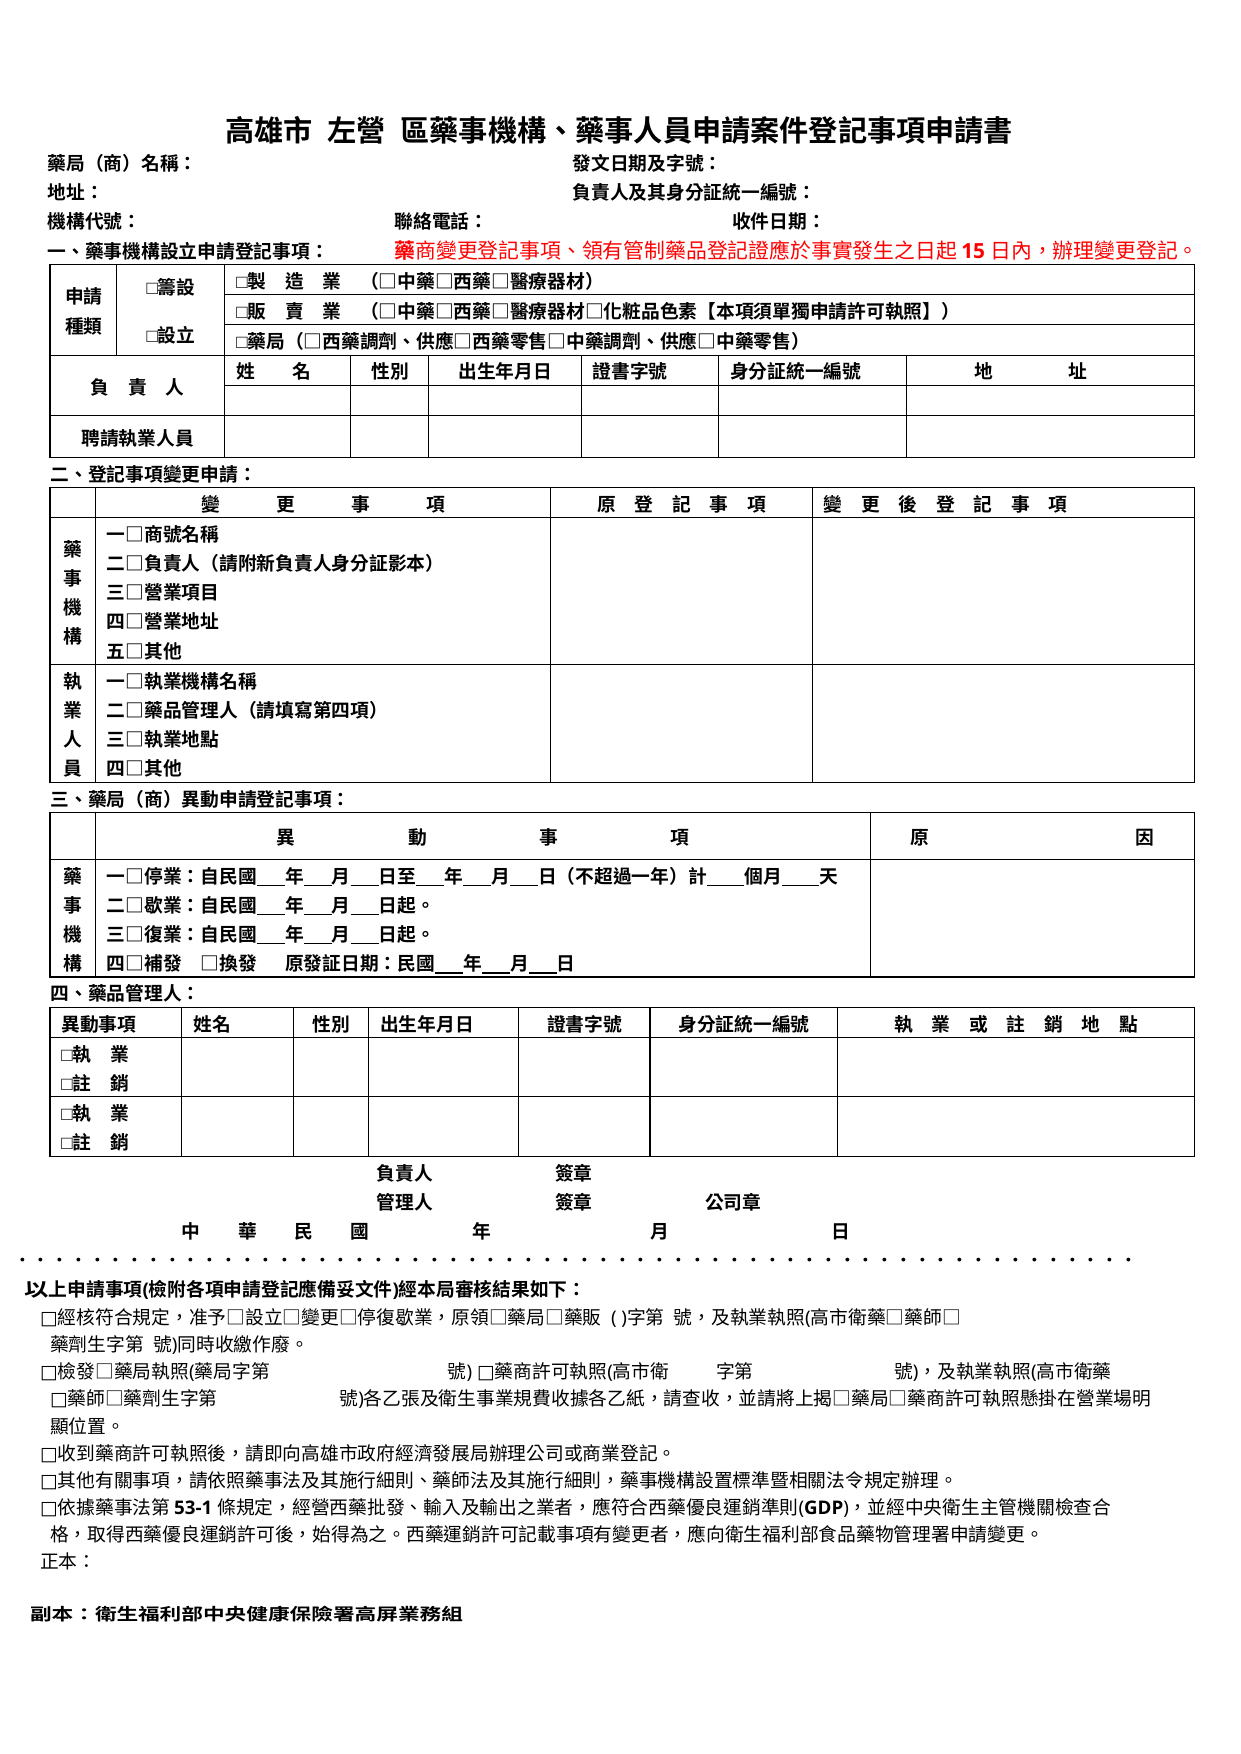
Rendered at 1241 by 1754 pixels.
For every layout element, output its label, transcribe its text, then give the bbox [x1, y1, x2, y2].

table_cell [719, 416, 906, 457]
table_cell [651, 1038, 837, 1096]
text 四、藥品管理人： [50, 978, 1180, 1007]
table_cell 一□執業機構名稱 二□藥品管理人（請填寫第四項） 三□執業地點 四□其他 [96, 665, 550, 782]
table_cell [294, 1097, 368, 1156]
table_cell [719, 386, 906, 415]
table_header [51, 488, 95, 517]
table_cell [182, 1097, 293, 1156]
text 管理人 簽章 公司章 [182, 1186, 1180, 1215]
text 機構代號： 聯絡電話： 收件日期： [47, 206, 1180, 235]
text □收到藥商許可執照後，請即向高雄市政府經濟發展局辦理公司或商業登記。 [40, 1438, 1180, 1466]
table_cell [182, 1038, 293, 1096]
table_cell □執 業 □註 銷 [51, 1038, 181, 1096]
table_header 原 登 記 事 項 [551, 488, 812, 517]
table_cell □藥局（□西藥調劑、供應□西藥零售□中藥調劑、供應□中藥零售） [225, 325, 1194, 354]
text 高雄市 左營 區藥事機構、藥事人員申請案件登記事項申請書 [182, 118, 1180, 147]
table_header 原 因 [871, 813, 1194, 859]
table_cell [225, 416, 350, 457]
table_cell [429, 416, 581, 457]
table_cell [907, 416, 1194, 457]
table_cell □執 業 □註 銷 [51, 1097, 181, 1156]
table_cell [429, 386, 581, 415]
table_cell [351, 386, 428, 415]
table_header 異動事項 [51, 1008, 181, 1037]
text 顯位置。 [40, 1411, 1180, 1438]
text ．．．．．．．．．．．．．．．．．．．．．．．．．．．．．．．．．．．．．．．．．．．．．．．．．．．．．．．．．．．． [13, 1244, 1180, 1273]
table_cell □販 賣 業 （□中藥□西藥□醫療器材□化粧品色素【本項須單獨申請許可執照】） [225, 295, 1194, 324]
table_header 證書字號 [519, 1008, 649, 1037]
text 中 華 民 國 年 月 日 [182, 1215, 1180, 1244]
text 一、藥事機構設立申請登記事項： 藥商變更登記事項、領有管制藥品登記證應於事實發生之日起15 日內，辦理變更登記。 [47, 235, 1180, 264]
text 以上申請事項(檢附各項申請登記應備妥文件)經本局審核結果如下： [13, 1273, 1180, 1302]
text 正本： [40, 1547, 1180, 1574]
text 二、登記事項變更申請： [50, 458, 1180, 487]
table_cell 身分証統一編號 [719, 356, 906, 385]
table_cell 一□停業：自民國 年 月 日至 年 月 日（不超過一年）計 個月 天 二□歇業：自民國 年 月 日起。 三□復業：自民國 年 月 日起。 四□補發 □換發 原發証日期：民國 年 月 日 [96, 860, 870, 976]
text □檢發□藥局執照(藥局字第 號) □藥商許可執照(高市衛 字第 號)，及執業執照(高市衛藥 [40, 1357, 1180, 1384]
table_cell [369, 1097, 518, 1156]
table_cell [813, 665, 1194, 782]
table_cell [838, 1097, 1194, 1156]
text 格，取得西藥優良運銷許可後，始得為之。西藥運銷許可記載事項有變更者，應向衛生福利部食品藥物管理署申請變更。 [40, 1520, 1227, 1547]
table_header 執 業 或 註 銷 地 點 [838, 1008, 1194, 1037]
table_cell [351, 416, 428, 457]
table_header 變 更 事 項 [96, 488, 550, 517]
text □藥師□藥劑生字第 號)各乙張及衛生事業規費收據各乙紙，請查收，並請將上揭□藥局□藥商許可執照懸掛在營業場明 [40, 1384, 1180, 1411]
table_header □製 造 業 （□中藥□西藥□醫療器材） [225, 265, 1194, 294]
table_cell [519, 1097, 649, 1156]
text 地址： 負責人及其身分証統一編號： [47, 176, 1180, 206]
text 藥劑生字第 號)同時收繳作廢。 [40, 1330, 1180, 1357]
table_cell 負 責 人 [51, 356, 224, 415]
table_cell 姓 名 [225, 356, 350, 385]
text 藥局（商）名稱： 發文日期及字號： [47, 147, 1180, 176]
table_cell [838, 1038, 1194, 1096]
table_header 變 更 後 登 記 事 項 [813, 488, 1194, 517]
table_cell 性別 [351, 356, 428, 385]
table_cell [582, 416, 718, 457]
table_cell 出生年月日 [429, 356, 581, 385]
table_cell 聘請執業人員 [51, 416, 224, 457]
table_header 身分証統一編號 [651, 1008, 837, 1037]
text 副本：衛生福利部中央健康保險署高屏業務組 [13, 1597, 1180, 1626]
table_cell 藥事機構 [51, 518, 95, 664]
table_header 出生年月日 [369, 1008, 518, 1037]
table_cell [651, 1097, 837, 1156]
table_header □籌設 □設立 [117, 265, 224, 354]
table_cell [907, 386, 1194, 415]
text □其他有關事項，請依照藥事法及其施行細則、藥師法及其施行細則，藥事機構設置標準暨相關法令規定辦理。 [40, 1466, 1180, 1493]
table_cell [871, 860, 1194, 976]
table_cell 藥事機構 [51, 860, 95, 976]
table_header [51, 813, 95, 859]
table_cell [519, 1038, 649, 1096]
table_header 姓名 [182, 1008, 293, 1037]
table_header 申請種類 [51, 265, 116, 354]
table_cell [813, 518, 1194, 664]
table_cell [582, 386, 718, 415]
text 三、藥局（商）異動申請登記事項： [50, 783, 1180, 812]
table_cell [551, 518, 812, 664]
table_cell 證書字號 [582, 356, 718, 385]
text □經核符合規定，准予□設立□變更□停復歇業，原領□藥局□藥販 ( )字第 號，及執業執照(高市衛藥□藥師□ [40, 1302, 1180, 1330]
table_header 異 動 事 項 [96, 813, 870, 859]
text □依據藥事法第53-1 條規定，經營西藥批發、輸入及輸出之業者，應符合西藥優良運銷準則(GDP)，並經中央衛生主管機關檢查合 [40, 1493, 1180, 1520]
table_cell [225, 386, 350, 415]
table_cell 執業人員 [51, 665, 95, 782]
table_cell [369, 1038, 518, 1096]
table_cell 地 址 [907, 356, 1194, 385]
table_cell [551, 665, 812, 782]
text 負責人 簽章 [182, 1157, 1180, 1186]
table_header 性別 [294, 1008, 368, 1037]
table_cell [294, 1038, 368, 1096]
table_cell 一□商號名稱 二□負責人（請附新負責人身分証影本） 三□營業項目 四□營業地址 五□其他 [96, 518, 550, 664]
